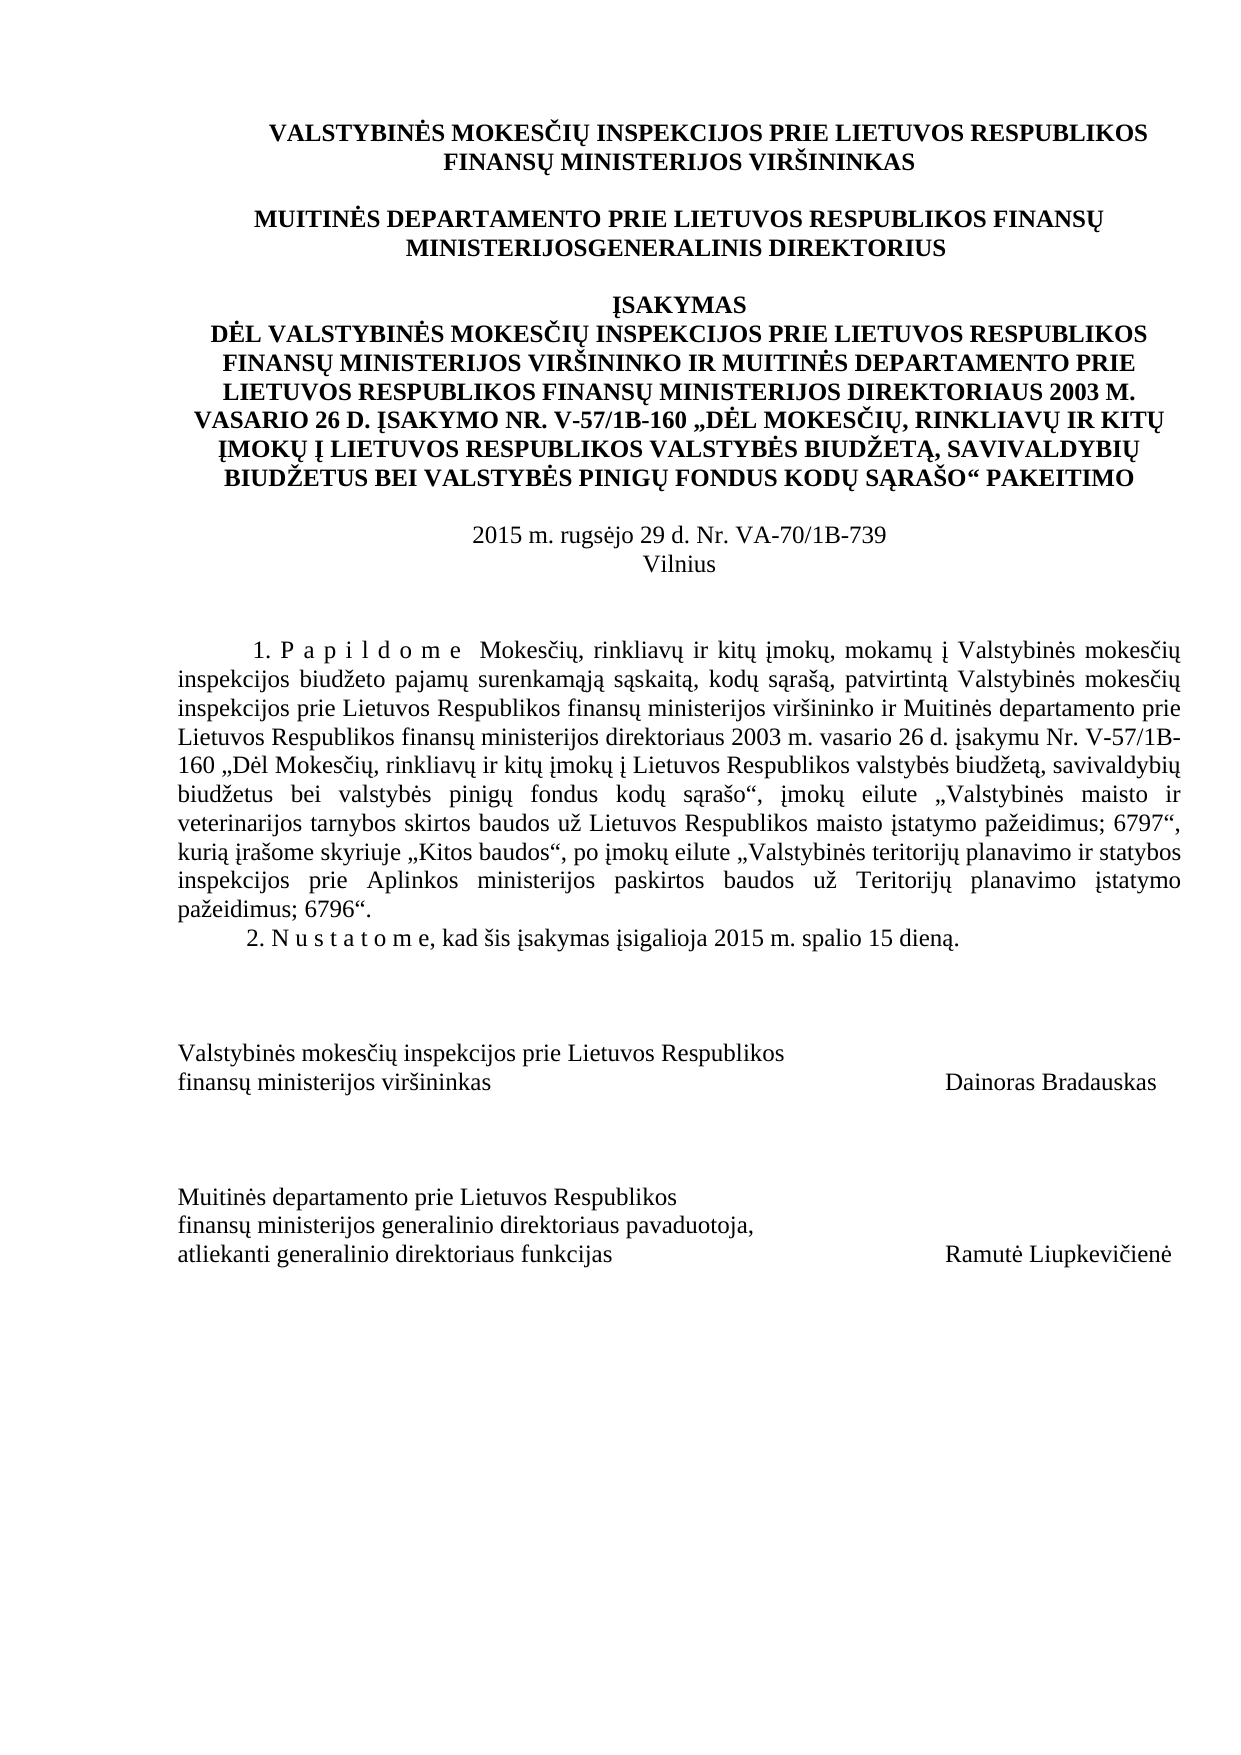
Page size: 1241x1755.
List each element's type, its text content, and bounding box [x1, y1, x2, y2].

text Valstybinės mokesčių inspekcijos prie Lietuvos Respublikos [177, 1038, 1181, 1067]
text 2015 m. rugsėjo 29 d. Nr. VA-70/1B-739 [177, 521, 1181, 549]
text ĮSAKYMAS [177, 291, 1181, 319]
text finansų ministerijos viršininkas Dainoras Bradauskas [177, 1067, 1181, 1096]
text 1. P a p i l d o m e Mokesčių, rinkliavų ir kitų įmokų, mokamų į Valstybinės mokesčių inspekcijos biudžeto pajamų surenkamąją sąskaitą, kodų sąrašą, patvirtintą Valstybinės mokesčių inspekcijos prie Lietuvos Respublikos finansų ministerijos viršininko ir Muitinės departamento prie Lietuvos Respublikos finansų ministerijos direktoriaus 2003 m. vasario 26 d. įsakymu Nr. V-57/1B-160 „Dėl Mokesčių, rinkliavų ir kitų įmokų į Lietuvos Respublikos valstybės biudžetą, savivaldybių biudžetus bei valstybės pinigų fondus kodų sąrašo“, įmokų eilute „Valstybinės maisto ir veterinarijos tarnybos skirtos baudos už Lietuvos Respublikos maisto įstatymo pažeidimus; 6797“, kurią įrašome skyriuje „Kitos baudos“, po įmokų eilute „Valstybinės teritorijų planavimo ir statybos inspekcijos prie Aplinkos ministerijos paskirtos baudos už Teritorijų planavimo įstatymo pažeidimus; 6796“. [177, 636, 1182, 923]
text DĖL VALSTYBINĖS MOKESČIŲ INSPEKCIJOS PRIE LIETUVOS RESPUBLIKOS FINANSŲ MINISTERIJOS VIRŠININKO IR MUITINĖS DEPARTAMENTO PRIE LIETUVOS RESPUBLIKOS FINANSŲ MINISTERIJOS DIREKTORIAUS 2003 M. VASARIO 26 D. ĮSAKYMO NR. V-57/1B-160 „DĖL MOKESČIŲ, RINKLIAVŲ IR KITŲ ĮMOKŲ Į LIETUVOS RESPUBLIKOS VALSTYBĖS BIUDŽETĄ, SAVIVALDYBIŲ BIUDŽETUS BEI VALSTYBĖS PINIGŲ FONDUS KODŲ SĄRAŠO“ PAKEITIMO [177, 319, 1181, 492]
text Muitinės departamento prie lietuvos respublikos finansų ministerijosgeneralinis direktorius [177, 204, 1181, 262]
text finansų ministerijos generalinio direktoriaus pavaduotoja, [177, 1211, 1181, 1239]
text 2. N u s t a t o m e, kad šis įsakymas įsigalioja 2015 m. spalio 15 dieną. [177, 923, 1181, 952]
text atliekanti generalinio direktoriaus funkcijas Ramutė Liupkevičienė [177, 1239, 1181, 1268]
text Vilnius [177, 549, 1181, 578]
text Muitinės departamento prie Lietuvos Respublikos [177, 1182, 1181, 1211]
text VALSTYBINĖS MOKESČIŲ INSPEKCIJOS PRIE LIETUVOS RESPUBLIKOS FINANSŲ MINISTERIJOS VIRŠININKAS [177, 118, 1181, 176]
